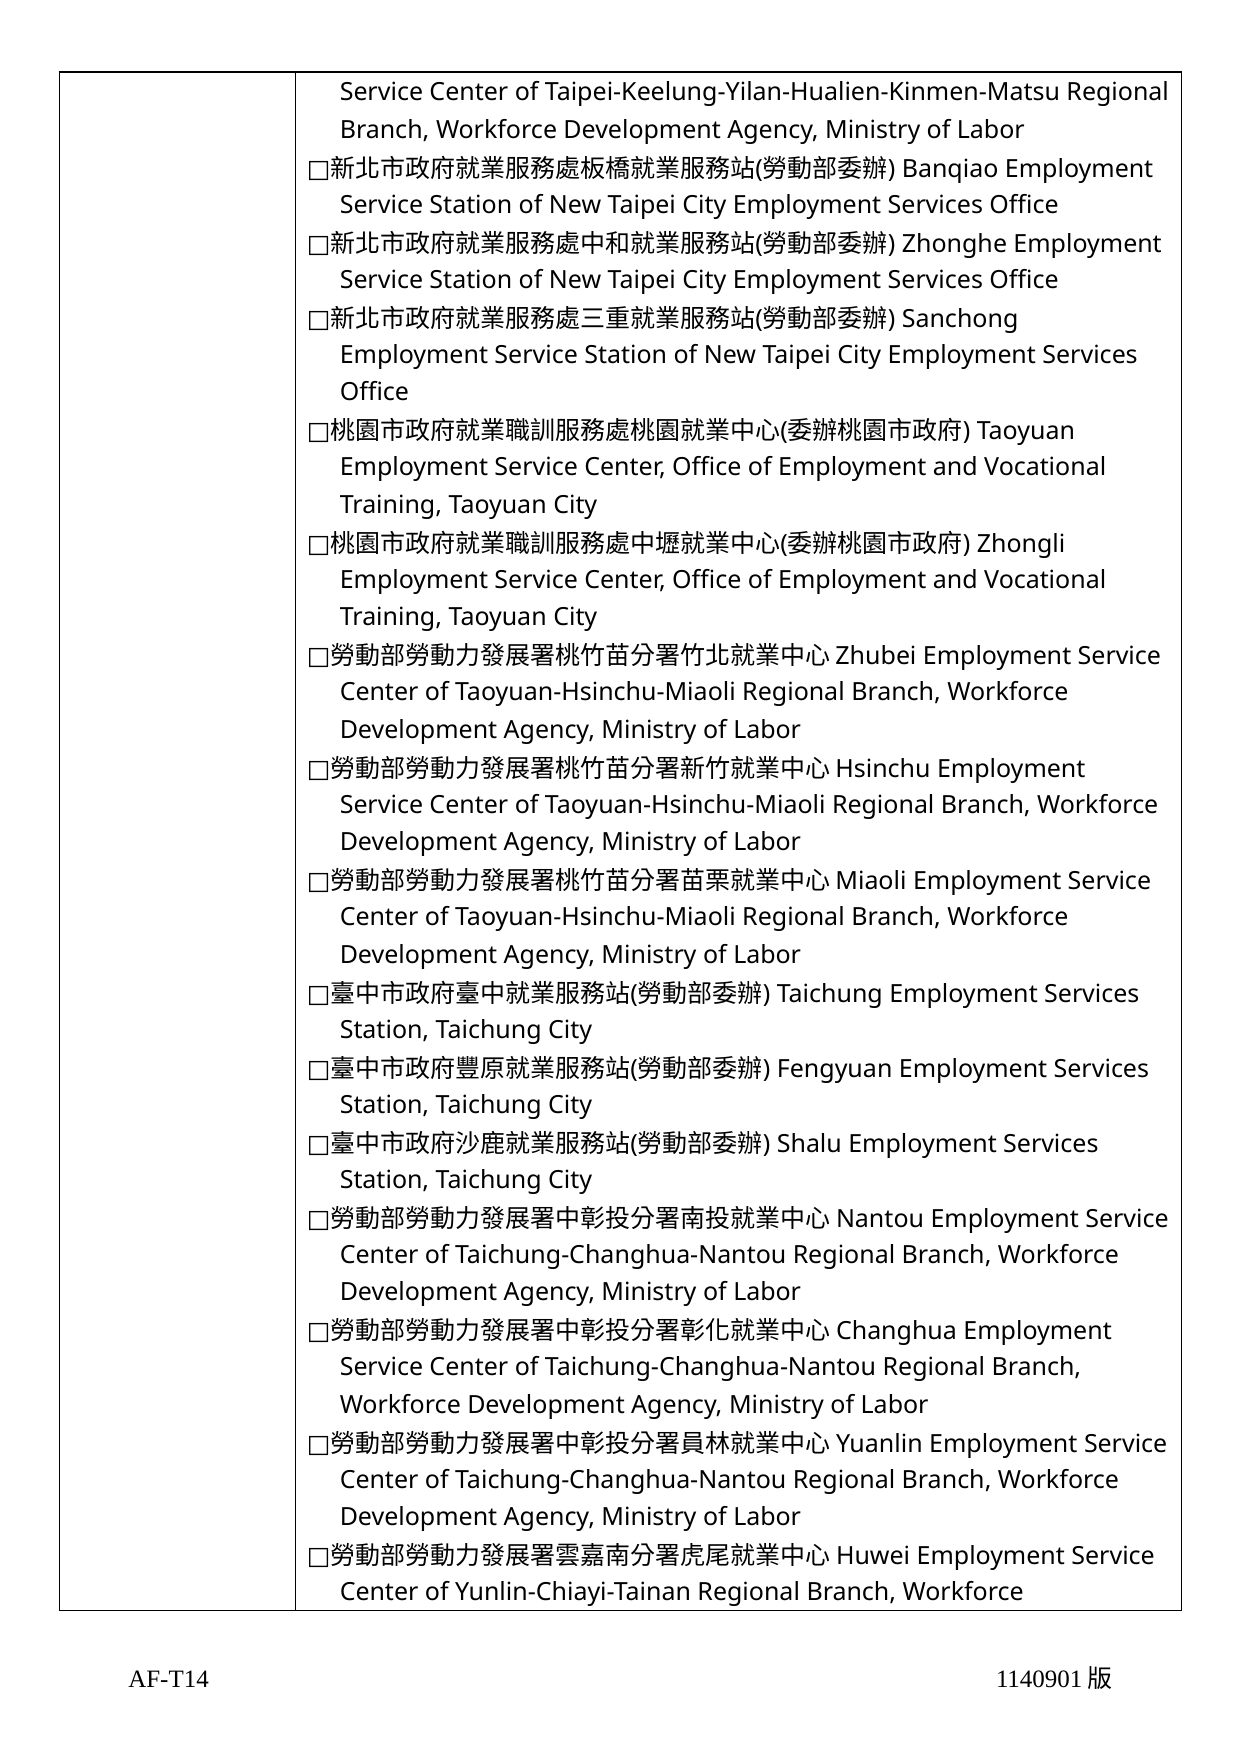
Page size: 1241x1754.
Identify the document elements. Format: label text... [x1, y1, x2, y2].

table_cell □臺北市就業服務處艋舺就業服務站 Bangka Employment Service Station of Taipei City Employment Services Office □勞動部勞動力發展署北基宜花金馬分署基隆就業中心 Keelung Employment Service Center of Taipei-Keelung-Yilan-Hualien-Kinmen-Matsu Regional Branch, Workforce Development Agency, Ministry of Labor □勞動部勞動力發展署北基宜花金馬分署羅東就業中心 Luodong Employment Service Center of Taipei-Keelung-Yilan-Hualien-Kinmen-Matsu Regional Branch, Workforce Development Agency, Ministry of Labor □勞動部勞動力發展署北基宜花金馬分署花蓮就業中心 Hualien Employment Service Center of Taipei-Keelung-Yilan-Hualien-Kinmen-Matsu Regional Branch, Workforce Development Agency, Ministry of Labor □勞動部勞動力發展署北基宜花金馬分署玉里就業中心 Yuli Employment Service Center of Taipei-Keelung-Yilan-Hualien-Kinmen-Matsu Regional Branch, Workforce Development Agency, Ministry of Labor □勞動部勞動力發展署北基宜花金馬分署金門就業中心 Kinmen Employment Service Center of Taipei-Keelung-Yilan-Hualien-Kinmen-Matsu Regional Branch, Workforce Development Agency, Ministry of Labor □新北市政府就業服務處板橋就業服務站(勞動部委辦) Banqiao Employment Service Station of New Taipei City Employment Services Office □新北市政府就業服務處中和就業服務站(勞動部委辦) Zhonghe Employment Service Station of New Taipei City Employment Services Office □新北市政府就業服務處三重就業服務站(勞動部委辦) Sanchong Employment Service Station of New Taipei City Employment Services Office □桃園市政府就業職訓服務處桃園就業中心(委辦桃園市政府) Taoyuan Employment Service Center, Office of Employment and Vocational Training, Taoyuan City □桃園市政府就業職訓服務處中壢就業中心(委辦桃園市政府) Zhongli Employment Service Center, Office of Employment and Vocational Training, Taoyuan City □勞動部勞動力發展署桃竹苗分署竹北就業中心Zhubei Employment Service Center of Taoyuan-Hsinchu-Miaoli Regional Branch, Workforce Development Agency, Ministry of Labor □勞動部勞動力發展署桃竹苗分署新竹就業中心Hsinchu Employment Service Center of Taoyuan-Hsinchu-Miaoli Regional Branch, Workforce Development Agency, Ministry of Labor □勞動部勞動力發展署桃竹苗分署苗栗就業中心Miaoli Employment Service Center of Taoyuan-Hsinchu-Miaoli Regional Branch, Workforce Development Agency, Ministry of Labor □臺中市政府臺中就業服務站(勞動部委辦) Taichung Employment Services Station, Taichung City □臺中市政府豐原就業服務站(勞動部委辦) Fengyuan Employment Services Station, Taichung City □臺中市政府沙鹿就業服務站(勞動部委辦) Shalu Employment Services Station, Taichung City □勞動部勞動力發展署中彰投分署南投就業中心 Nantou Employment Service Center of Taichung-Changhua-Nantou Regional Branch, Workforce Development Agency, Ministry of Labor □勞動部勞動力發展署中彰投分署彰化就業中心 Changhua Employment Service Center of Taichung-Changhua-Nantou Regional Branch, Workforce Development Agency, Ministry of Labor □勞動部勞動力發展署中彰投分署員林就業中心 Yuanlin Employment Service Center of Taichung-Changhua-Nantou Regional Branch, Workforce Development Agency, Ministry of Labor □勞動部勞動力發展署雲嘉南分署虎尾就業中心 Huwei Employment Service Center of Yunlin-Chiayi-Tainan Regional Branch, Workforce Development Agency, Ministry of Labor □勞動部勞動力發展署雲嘉南分署斗六就業中心 Douliu Employment Service Center of Yunlin-Chiayi-Tainan Regional Branch, Workforce Development Agency, Ministry of Labor □勞動部勞動力發展署雲嘉南分署朴子就業中心 Puzi Employment Service Center of Yunlin-Chiayi-Tainan Regional Branch, Workforce Development Agency, Ministry of Labor □勞動部勞動力發展署雲嘉南分署嘉義就業中心 Chiayi Employment Service Center of Yunlin-Chiayi-Tainan Regional Branch, Workforce Development Agency, Ministry of Labor □勞動部勞動力發展署雲嘉南分署臺南就業中心 Tainan Employment Service Center of Yunlin-Chiayi-Tainan Regional Branch, Workforce Development Agency, Ministry of Labor □勞動部勞動力發展署雲嘉南分署永康就業中心 Yongkang Employment Service Center of Yunlin-Chiayi-Tainan Regional Branch, Workforce Development Agency, Ministry of Labor □勞動部勞動力發展署雲嘉南分署新營就業中心 Xinying Employment Service Center of Yunlin-Chiayi-Tainan Regional Branch, Workforce Development Agency, Ministry of Labor □高雄市政府勞工局訓練就業中心 Training and Employment Center, Bureau of Labar, Kaohsiung City □高雄市政府勞工局訓練就業中心岡山就業服務站(勞動部委辦) Gangshan Employment Service Station of Training and Employment Center, Bureau of Labar, Kaohsiung City □高雄市政府勞工局訓練就業中心鳳山就業服務站(勞動部委辦) Fongshan Employment Service Station of Training and Employment Center, Bureau of Labar, Kaohsiung City □勞動部勞動力發展署高屏澎東分署屏東就業中心 Pingtung Employment Service Center of Kaohsiung-Pingtung-Penghu-Taitung Regional Branch, Workforce Development Agency, Ministry of Labor □勞動部勞動力發展署高屏澎東分署潮州就業中心 Chaozhou Employment Service Center of Kaohsiung-Pingtung-Penghu-Taitung Regional Branch, Workforce Development Agency, Ministry of Labor □勞動部勞動力發展署高屏澎東分署臺東就業中心 Taitung Employment Service Center of Kaohsiung-Pingtung-Penghu-Taitung Regional Branch, Workforce Development Agency, Ministry of Labor □勞動部勞動力發展署高屏澎東分署澎湖就業中心 Penghu Employment Service Center of Kaohsiung-Pingtung-Penghu-Taitung Regional Branch, Workforce Development Agency, Ministry of Labor 備註: Note: 辦理移工轉換業務之公立就業服務機構地址及責任區域請至「外國人勞動權益網首頁/移工轉換雇主專區/辦理移工轉換業務之公立就業服務機構」查詢。 For addresses and responsible regions of public employment service center handling migrant worker transfer services, please refer to Foreign National Labor Rights Portal/Migrant Worker Employer Transfer Area/Public employment service center for migrant worker transfer 若未填寫希望工作區域，則以目前外國人工作地址之縣市登錄至本部跨國勞動力權益維護資訊網站「移工轉換雇主專區」。 If you don’t fill in the desired work area, the address on the system of foreign worker transfer employer will be the current work address. [296, 73, 1181, 1610]
table_cell [60, 73, 295, 1610]
